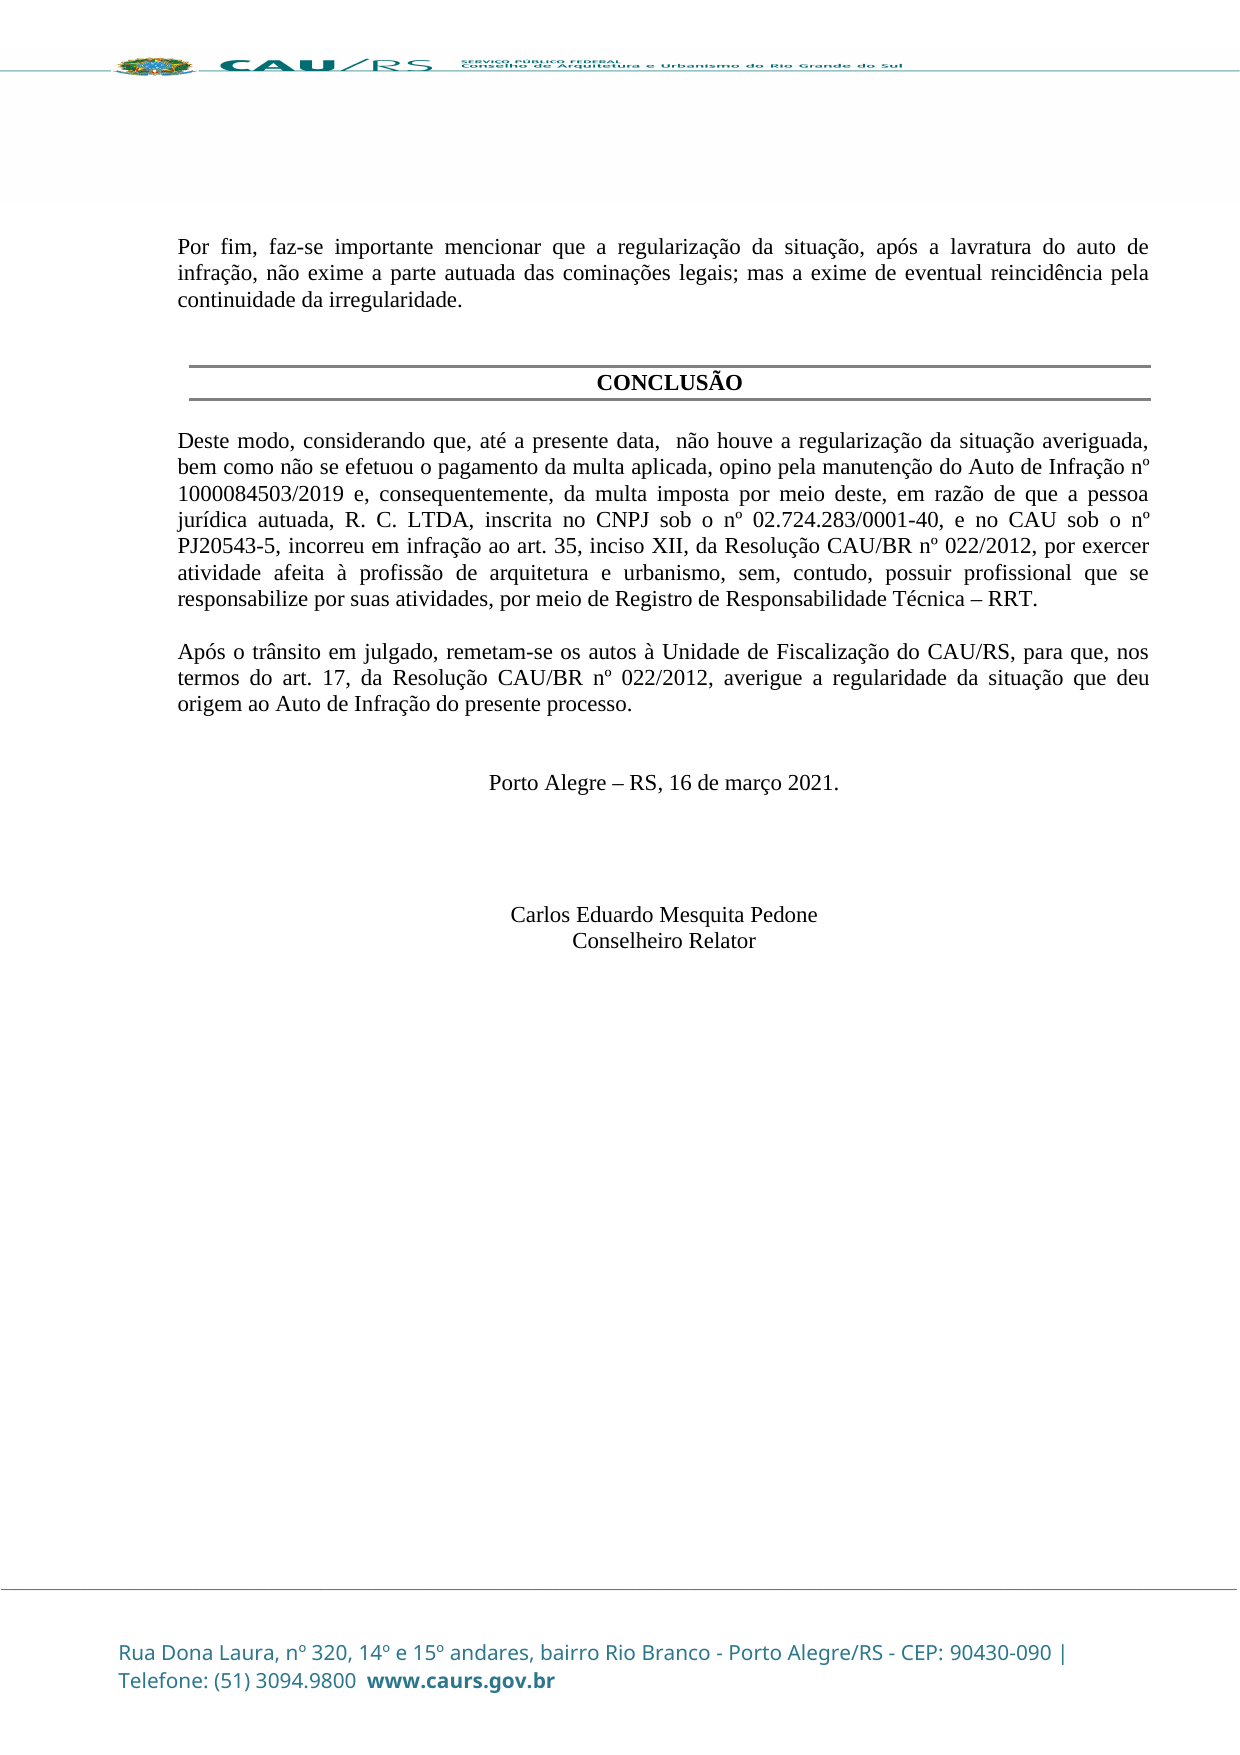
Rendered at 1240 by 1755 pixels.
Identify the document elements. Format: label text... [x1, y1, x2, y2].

text Porto Alegre – RS, 16 de março 2021. [177, 769, 1151, 796]
text Carlos Eduardo Mesquita Pedone [177, 901, 1151, 928]
text Após o trânsito em julgado, remetam-se os autos à Unidade de Fiscalização do CAU/RS, para que, nos termos do art. 17, da Resolução CAU/BR nº 022/2012, averigue a regularidade da situação que deu origem ao Auto de Infração do presente processo. [177, 638, 1151, 717]
table_header CONCLUSÃO [189, 368, 1151, 397]
text Conselheiro Relator [177, 928, 1151, 954]
text Deste modo, considerando que, até a presente data, não houve a regularização da situação averiguada, bem como não se efetuou o pagamento da multa aplicada, opino pela manutenção do Auto de Infração nº 1000084503/2019 e, consequentemente, da multa imposta por meio deste, em razão de que a pessoa jurídica autuada, R. C. LTDA, inscrita no CNPJ sob o nº 02.724.283/0001-40, e no CAU sob o nº PJ20543-5, incorreu em infração ao art. 35, inciso XII, da Resolução CAU/BR nº 022/2012, por exercer atividade afeita à profissão de arquitetura e urbanismo, sem, contudo, possuir profissional que se responsabilize por suas atividades, por meio de Registro de Responsabilidade Técnica – RRT. [177, 427, 1151, 611]
text Por fim, faz-se importante mencionar que a regularização da situação, após a lavratura do auto de infração, não exime a parte autuada das cominações legais; mas a exime de eventual reincidência pela continuidade da irregularidade. [177, 233, 1151, 312]
